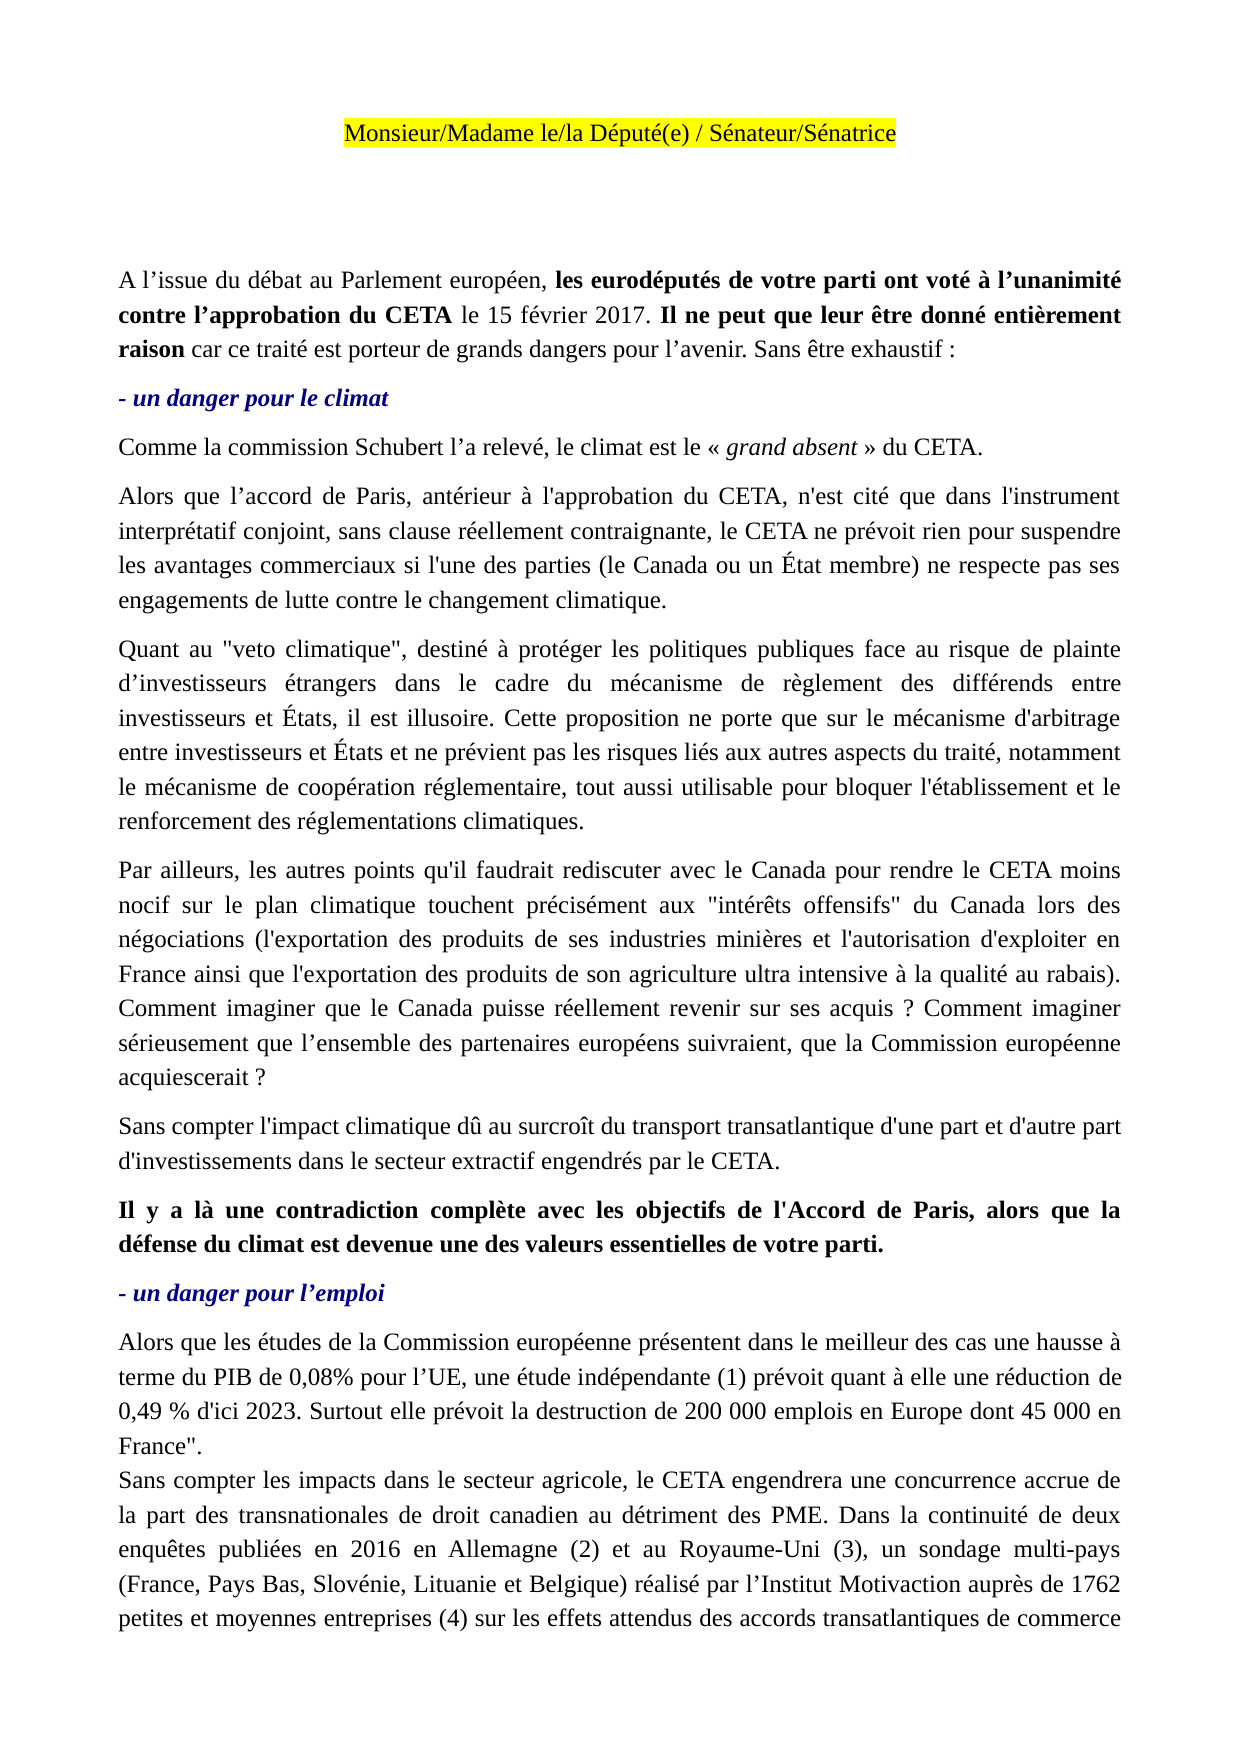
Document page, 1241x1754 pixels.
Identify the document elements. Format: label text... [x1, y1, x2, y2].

text Par ailleurs, les autres points qu'il faudrait rediscuter avec le Canada pour rendre le CETA moins nocif sur le plan climatique touchent précisément aux "intérêts offensifs" du Canada lors des négociations (l'exportation des produits de ses industries minières et l'autorisation d'exploiter en France ainsi que l'exportation des produits de son agriculture ultra intensive à la qualité au rabais). Comment imaginer que le Canada puisse réellement revenir sur ses acquis ? Comment imaginer sérieusement que l’ensemble des partenaires européens suivraient, que la Commission européenne acquiescerait ? [118, 855, 1122, 1091]
text Quant au "veto climatique", destiné à protéger les politiques publiques face au risque de plainte d’investisseurs étrangers dans le cadre du mécanisme de règlement des différends entre investisseurs et États, il est illusoire. Cette proposition ne porte que sur le mécanisme d'arbitrage entre investisseurs et États et ne prévient pas les risques liés aux autres aspects du traité, notamment le mécanisme de coopération réglementaire, tout aussi utilisable pour bloquer l'établissement et le renforcement des réglementations climatiques. [118, 634, 1122, 835]
text Monsieur/Madame le/la Député(e) / Sénateur/Sénatrice [118, 118, 1122, 147]
text Alors que l’accord de Paris, antérieur à l'approbation du CETA, n'est cité que dans l'instrument interprétatif conjoint, sans clause réellement contraignante, le CETA ne prévoit rien pour suspendre les avantages commerciaux si l'une des parties (le Canada ou un État membre) ne respecte pas ses engagements de lutte contre le changement climatique. [118, 481, 1122, 614]
text Il y a là une contradiction complète avec les objectifs de l'Accord de Paris, alors que la défense du climat est devenue une des valeurs essentielles de votre parti. [118, 1195, 1122, 1258]
text - un danger pour le climat [118, 383, 1122, 412]
text A l’issue du débat au Parlement européen, les eurodéputés de votre parti ont voté à l’unanimité contre l’approbation du CETA le 15 février 2017. Il ne peut que leur être donné entièrement raison car ce traité est porteur de grands dangers pour l’avenir. Sans être exhaustif : [118, 265, 1122, 363]
text Sans compter l'impact climatique dû au surcroît du transport transatlantique d'une part et d'autre part d'investissements dans le secteur extractif engendrés par le CETA. [118, 1111, 1122, 1174]
text - un danger pour l’emploi [118, 1278, 1122, 1307]
text Alors que les études de la Commission européenne présentent dans le meilleur des cas une hausse à terme du PIB de 0,08% pour l’UE, une étude indépendante (1) prévoit quant à elle une réduction de 0,49 % d'ici 2023. Surtout elle prévoit la destruction de 200 000 emplois en Europe dont 45 000 en France". Sans compter les impacts dans le secteur agricole, le CETA engendrera une concurrence accrue de la part des transnationales de droit canadien au détriment des PME. Dans la continuité de deux enquêtes publiées en 2016 en Allemagne (2) et au Royaume-Uni (3), un sondage multi-pays (France, Pays Bas, Slovénie, Lituanie et Belgique) réalisé par l’Institut Motivaction auprès de 1762 petites et moyennes entreprises (4) sur les effets attendus des accords transatlantiques de commerce [118, 1327, 1122, 1632]
text Comme la commission Schubert l’a relevé, le climat est le « grand absent » du CETA. [118, 432, 1122, 461]
